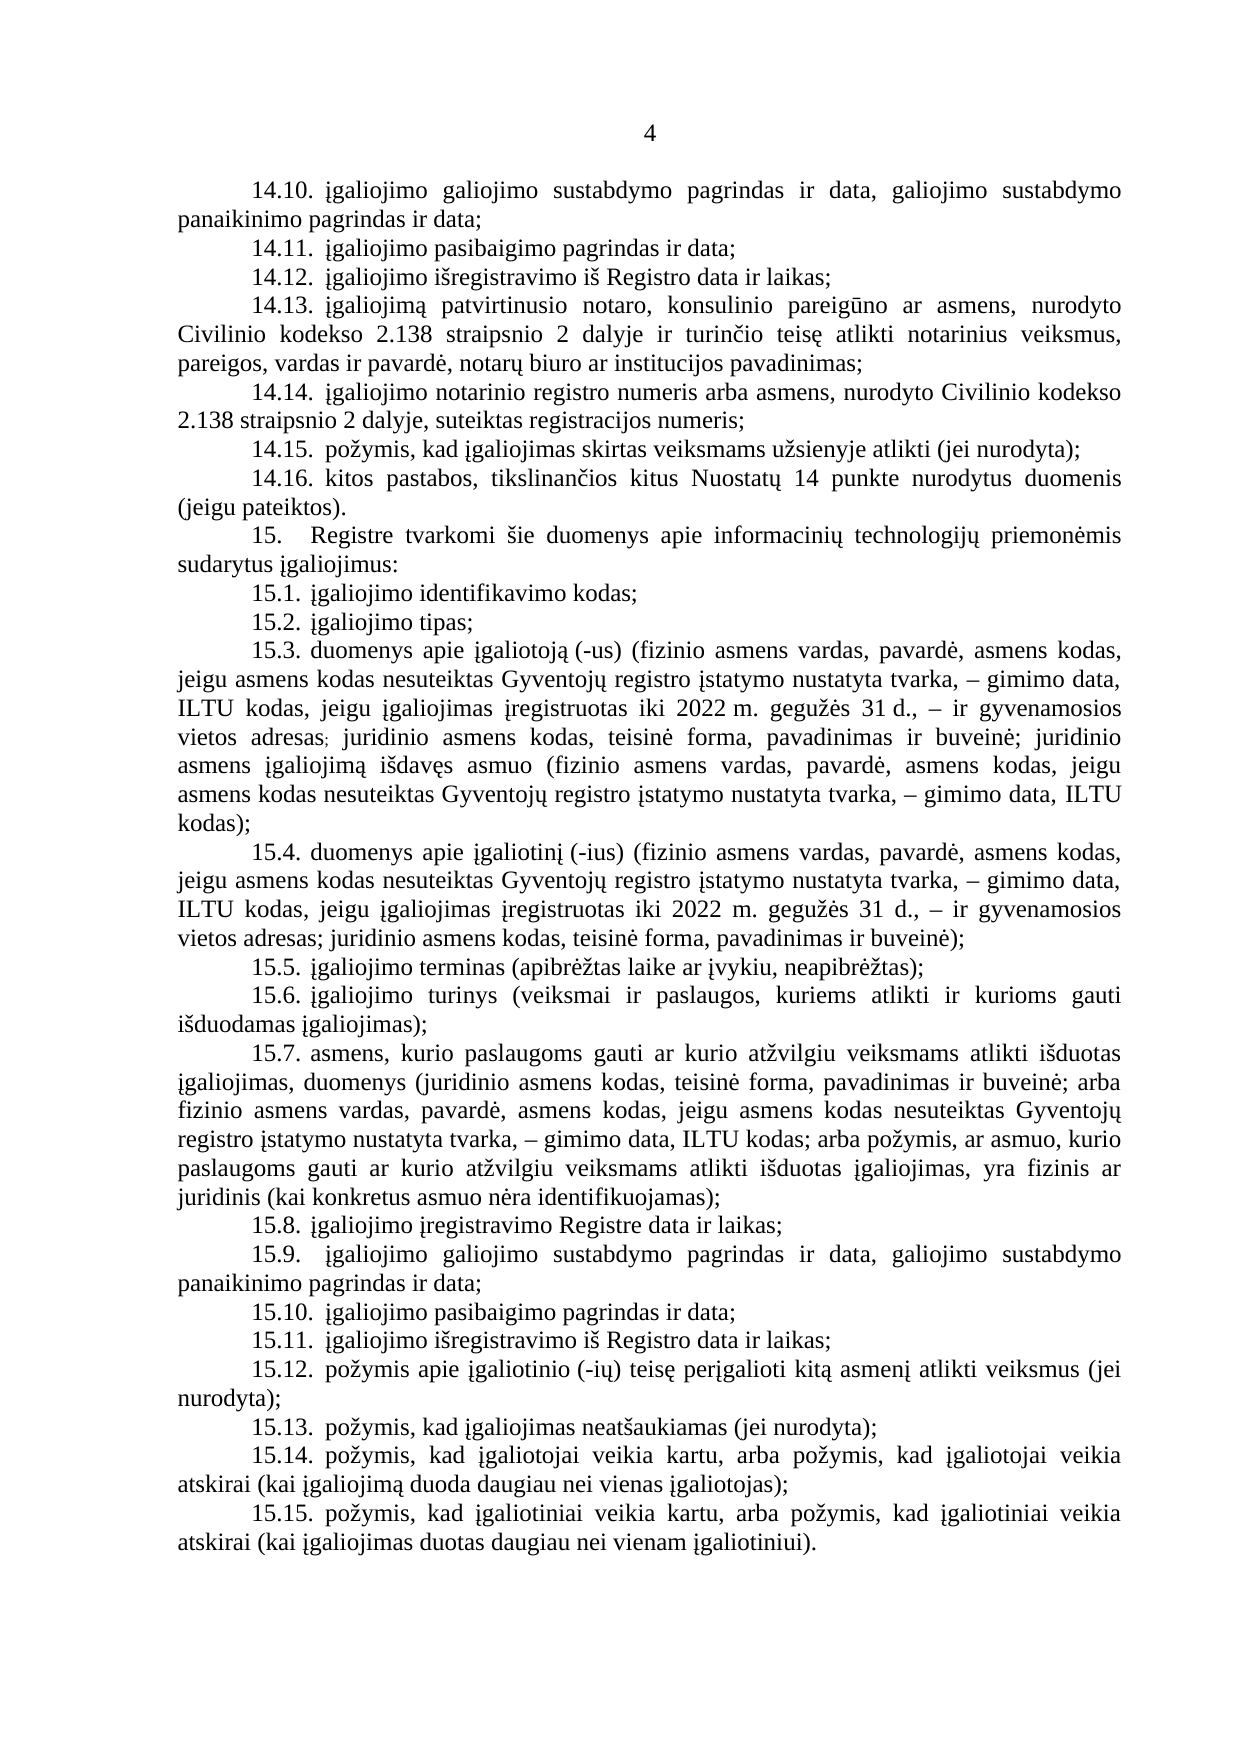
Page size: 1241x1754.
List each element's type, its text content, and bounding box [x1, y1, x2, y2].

text 14.10. įgaliojimo galiojimo sustabdymo pagrindas ir data, galiojimo sustabdymo panaikinimo pagrindas ir data; [177, 176, 1122, 233]
text 15.7. asmens, kurio paslaugoms gauti ar kurio atžvilgiu veiksmams atlikti išduotas įgaliojimas, duomenys (juridinio asmens kodas, teisinė forma, pavadinimas ir buveinė; arba fizinio asmens vardas, pavardė, asmens kodas, jeigu asmens kodas nesuteiktas Gyventojų registro įstatymo nustatyta tvarka, – gimimo data, ILTU kodas; arba požymis, ar asmuo, kurio paslaugoms gauti ar kurio atžvilgiu veiksmams atlikti išduotas įgaliojimas, yra fizinis ar juridinis (kai konkretus asmuo nėra identifikuojamas); [177, 1038, 1122, 1211]
text 15.12. požymis apie įgaliotinio (-ių) teisę perįgalioti kitą asmenį atlikti veiksmus (jei nurodyta); [177, 1354, 1122, 1412]
text 14.11. įgaliojimo pasibaigimo pagrindas ir data; [177, 233, 1122, 262]
text 15.4. duomenys apie įgaliotinį (-ius) (fizinio asmens vardas, pavardė, asmens kodas, jeigu asmens kodas nesuteiktas Gyventojų registro įstatymo nustatyta tvarka, – gimimo data, ILTU kodas, jeigu įgaliojimas įregistruotas iki 2022 m. gegužės 31 d., – ir gyvenamosios vietos adresas; juridinio asmens kodas, teisinė forma, pavadinimas ir buveinė); [177, 837, 1122, 952]
text 15.9. įgaliojimo galiojimo sustabdymo pagrindas ir data, galiojimo sustabdymo panaikinimo pagrindas ir data; [177, 1239, 1122, 1297]
text 15.2. įgaliojimo tipas; [177, 607, 1122, 636]
text 15.8. įgaliojimo įregistravimo Registre data ir laikas; [177, 1211, 1122, 1239]
text 14.15. požymis, kad įgaliojimas skirtas veiksmams užsienyje atlikti (jei nurodyta); [177, 434, 1122, 463]
text 15.13. požymis, kad įgaliojimas neatšaukiamas (jei nurodyta); [177, 1412, 1122, 1441]
text 15.5. įgaliojimo terminas (apibrėžtas laike ar įvykiu, neapibrėžtas); [177, 952, 1122, 981]
text 15.11. įgaliojimo išregistravimo iš Registro data ir laikas; [177, 1326, 1122, 1354]
text 15. Registre tvarkomi šie duomenys apie informacinių technologijų priemonėmis sudarytus įgaliojimus: [177, 521, 1122, 578]
text 14.16. kitos pastabos, tikslinančios kitus Nuostatų 14 punkte nurodytus duomenis (jeigu pateiktos). [177, 463, 1122, 521]
text 15.14. požymis, kad įgaliotojai veikia kartu, arba požymis, kad įgaliotojai veikia atskirai (kai įgaliojimą duoda daugiau nei vienas įgaliotojas); [177, 1441, 1122, 1498]
text 15.6. įgaliojimo turinys (veiksmai ir paslaugos, kuriems atlikti ir kurioms gauti išduodamas įgaliojimas); [177, 981, 1122, 1038]
text 15.10. įgaliojimo pasibaigimo pagrindas ir data; [177, 1297, 1122, 1326]
text 14.12. įgaliojimo išregistravimo iš Registro data ir laikas; [177, 262, 1122, 291]
text 15.1. įgaliojimo identifikavimo kodas; [177, 578, 1122, 607]
text 15.15. požymis, kad įgaliotiniai veikia kartu, arba požymis, kad įgaliotiniai veikia atskirai (kai įgaliojimas duotas daugiau nei vienam įgaliotiniui). [177, 1498, 1122, 1556]
text 14.13. įgaliojimą patvirtinusio notaro, konsulinio pareigūno ar asmens, nurodyto Civilinio kodekso 2.138 straipsnio 2 dalyje ir turinčio teisę atlikti notarinius veiksmus, pareigos, vardas ir pavardė, notarų biuro ar institucijos pavadinimas; [177, 291, 1122, 377]
text 15.3. duomenys apie įgaliotoją (-us) (fizinio asmens vardas, pavardė, asmens kodas, jeigu asmens kodas nesuteiktas Gyventojų registro įstatymo nustatyta tvarka, – gimimo data, ILTU kodas, jeigu įgaliojimas įregistruotas iki 2022 m. gegužės 31 d., – ir gyvenamosios vietos adresas; juridinio asmens kodas, teisinė forma, pavadinimas ir buveinė; juridinio asmens įgaliojimą išdavęs asmuo (fizinio asmens vardas, pavardė, asmens kodas, jeigu asmens kodas nesuteiktas Gyventojų registro įstatymo nustatyta tvarka, – gimimo data, ILTU kodas); [177, 636, 1122, 837]
text 14.14. įgaliojimo notarinio registro numeris arba asmens, nurodyto Civilinio kodekso 2.138 straipsnio 2 dalyje, suteiktas registracijos numeris; [177, 377, 1122, 434]
